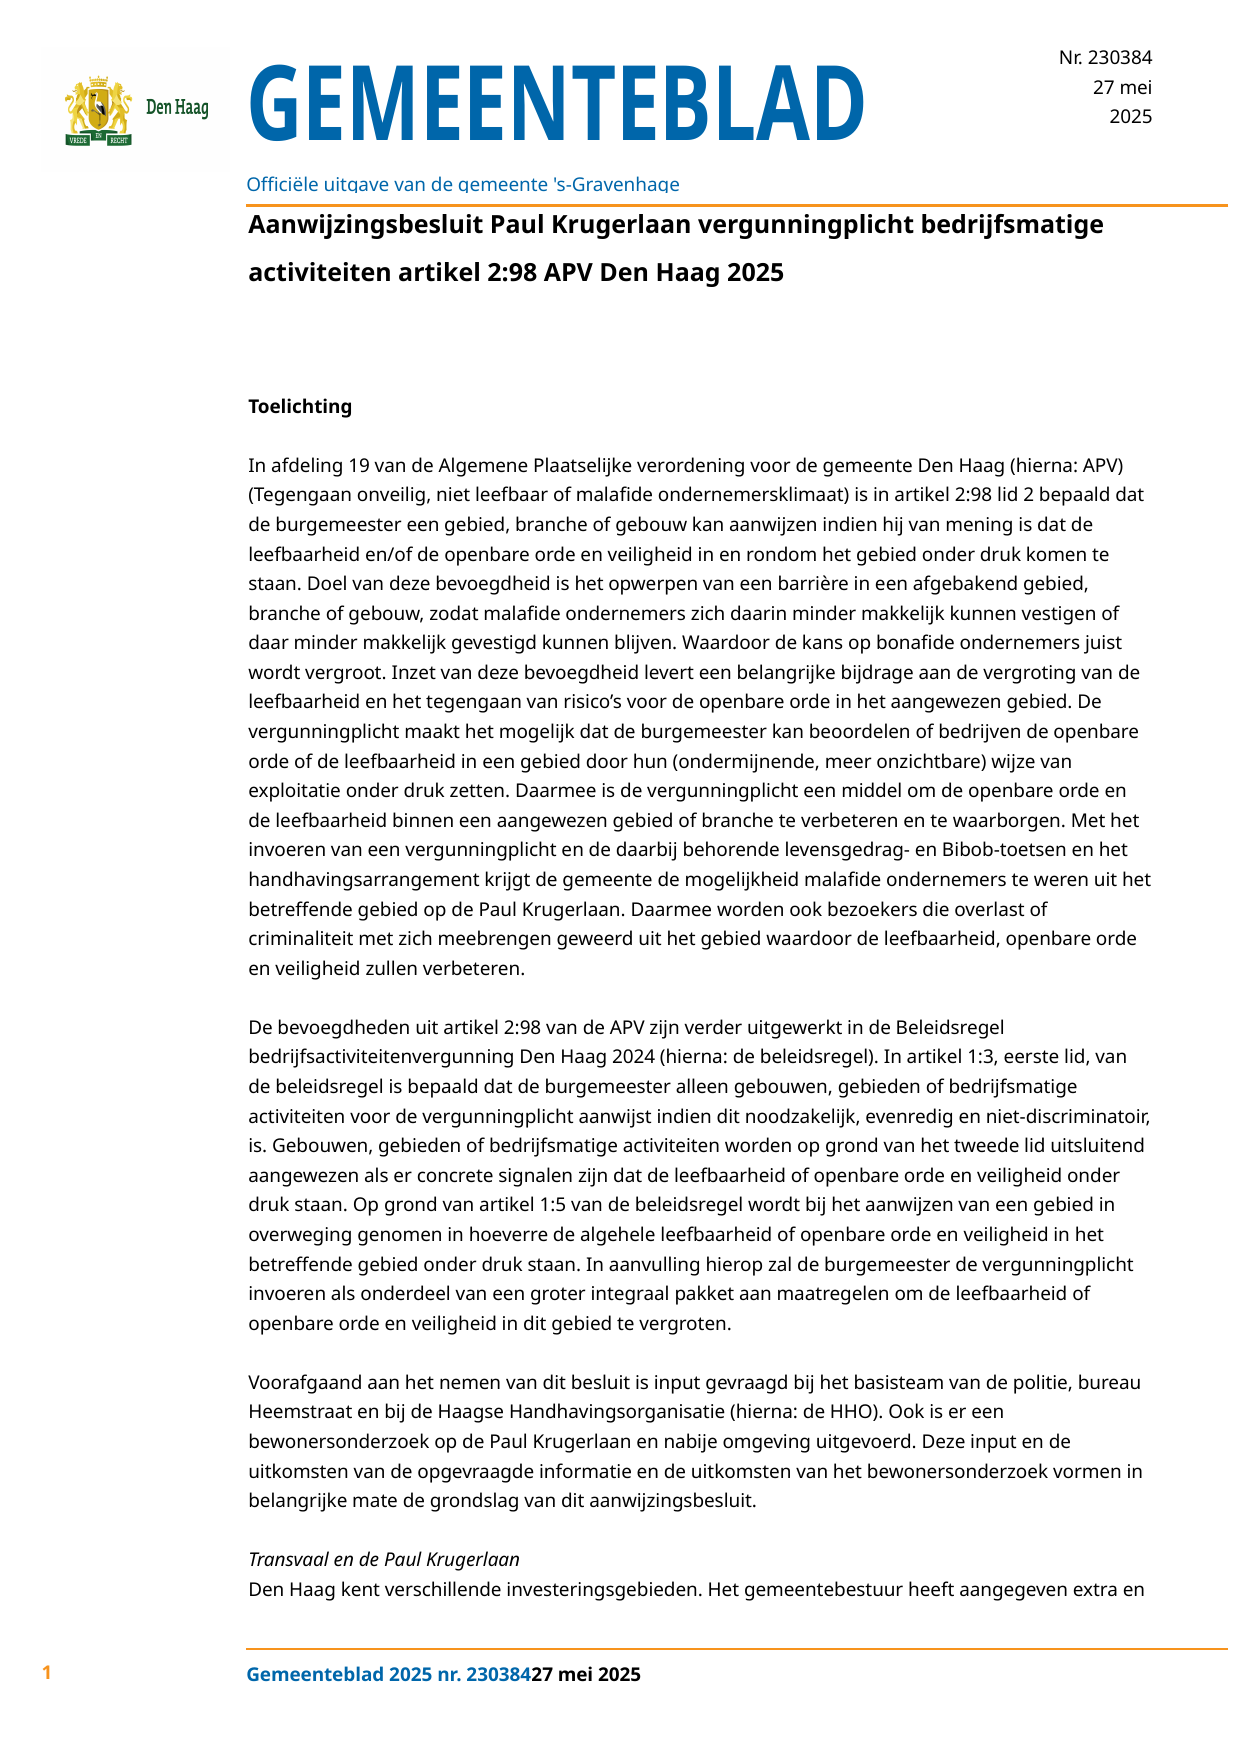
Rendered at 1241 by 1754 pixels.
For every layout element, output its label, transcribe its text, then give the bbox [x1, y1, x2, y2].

text Aanwijzingsbesluit Paul Krugerlaan vergunningplicht bedrijfsmatige activiteiten artikel 2:98 APV Den Haag 2025 [248, 207, 1152, 288]
text Transvaal en de Paul Krugerlaan [248, 1547, 1152, 1572]
text Toelichting [248, 393, 1152, 419]
text In afdeling 19 van de Algemene Plaatselijke verordening voor de gemeente Den Haag (hierna: APV) (Tegengaan onveilig, niet leefbaar of malafide ondernemersklimaat) is in artikel 2:98 lid 2 bepaald dat de burgemeester een gebied, branche of gebouw kan aanwijzen indien hij van mening is dat de leefbaarheid en/of de openbare orde en veiligheid in en rondom het gebied onder druk komen te staan. Doel van deze bevoegdheid is het opwerpen van een barrière in een afgebakend gebied, branche of gebouw, zodat malafide ondernemers zich daarin minder makkelijk kunnen vestigen of daar minder makkelijk gevestigd kunnen blijven. Waardoor de kans op bonafide ondernemers juist wordt vergroot. Inzet van deze bevoegdheid levert een belangrijke bijdrage aan de vergroting van de leefbaarheid en het tegengaan van risico’s voor de openbare orde in het aangewezen gebied. De vergunningplicht maakt het mogelijk dat de burgemeester kan beoordelen of bedrijven de openbare orde of de leefbaarheid in een gebied door hun (ondermijnende, meer onzichtbare) wijze van exploitatie onder druk zetten. Daarmee is de vergunningplicht een middel om de openbare orde en de leefbaarheid binnen een aangewezen gebied of branche te verbeteren en te waarborgen. Met het invoeren van een vergunningplicht en de daarbij behorende levensgedrag- en Bibob-toetsen en het handhavingsarrangement krijgt de gemeente de mogelijkheid malafide ondernemers te weren uit het betreffende gebied op de Paul Krugerlaan. Daarmee worden ook bezoekers die overlast of criminaliteit met zich meebrengen geweerd uit het gebied waardoor de leefbaarheid, openbare orde en veiligheid zullen verbeteren. [248, 452, 1152, 981]
picture [41, 47, 231, 172]
text Den Haag kent verschillende investeringsgebieden. Het gemeentebestuur heeft aangegeven extra en [248, 1576, 1152, 1602]
text Voorafgaand aan het nemen van dit besluit is input gevraagd bij het basisteam van de politie, bureau Heemstraat en bij de Haagse Handhavingsorganisatie (hierna: de HHO). Ook is er een bewonersonderzoek op de Paul Krugerlaan en nabije omgeving uitgevoerd. Deze input en de uitkomsten van de opgevraagde informatie en de uitkomsten van het bewonersonderzoek vormen in belangrijke mate de grondslag van dit aanwijzingsbesluit. [248, 1369, 1152, 1513]
text De bevoegdheden uit artikel 2:98 van de APV zijn verder uitgewerkt in de Beleidsregel bedrijfsactiviteitenvergunning Den Haag 2024 (hierna: de beleidsregel). In artikel 1:3, eerste lid, van de beleidsregel is bepaald dat de burgemeester alleen gebouwen, gebieden of bedrijfsmatige activiteiten voor de vergunningplicht aanwijst indien dit noodzakelijk, evenredig en niet-discriminatoir, is. Gebouwen, gebieden of bedrijfsmatige activiteiten worden op grond van het tweede lid uitsluitend aangewezen als er concrete signalen zijn dat de leefbaarheid of openbare orde en veiligheid onder druk staan. Op grond van artikel 1:5 van de beleidsregel wordt bij het aanwijzen van een gebied in overweging genomen in hoeverre de algehele leefbaarheid of openbare orde en veiligheid in het betreffende gebied onder druk staan. In aanvulling hierop zal de burgemeester de vergunningplicht invoeren als onderdeel van een groter integraal pakket aan maatregelen om de leefbaarheid of openbare orde en veiligheid in dit gebied te vergroten. [248, 1014, 1152, 1336]
